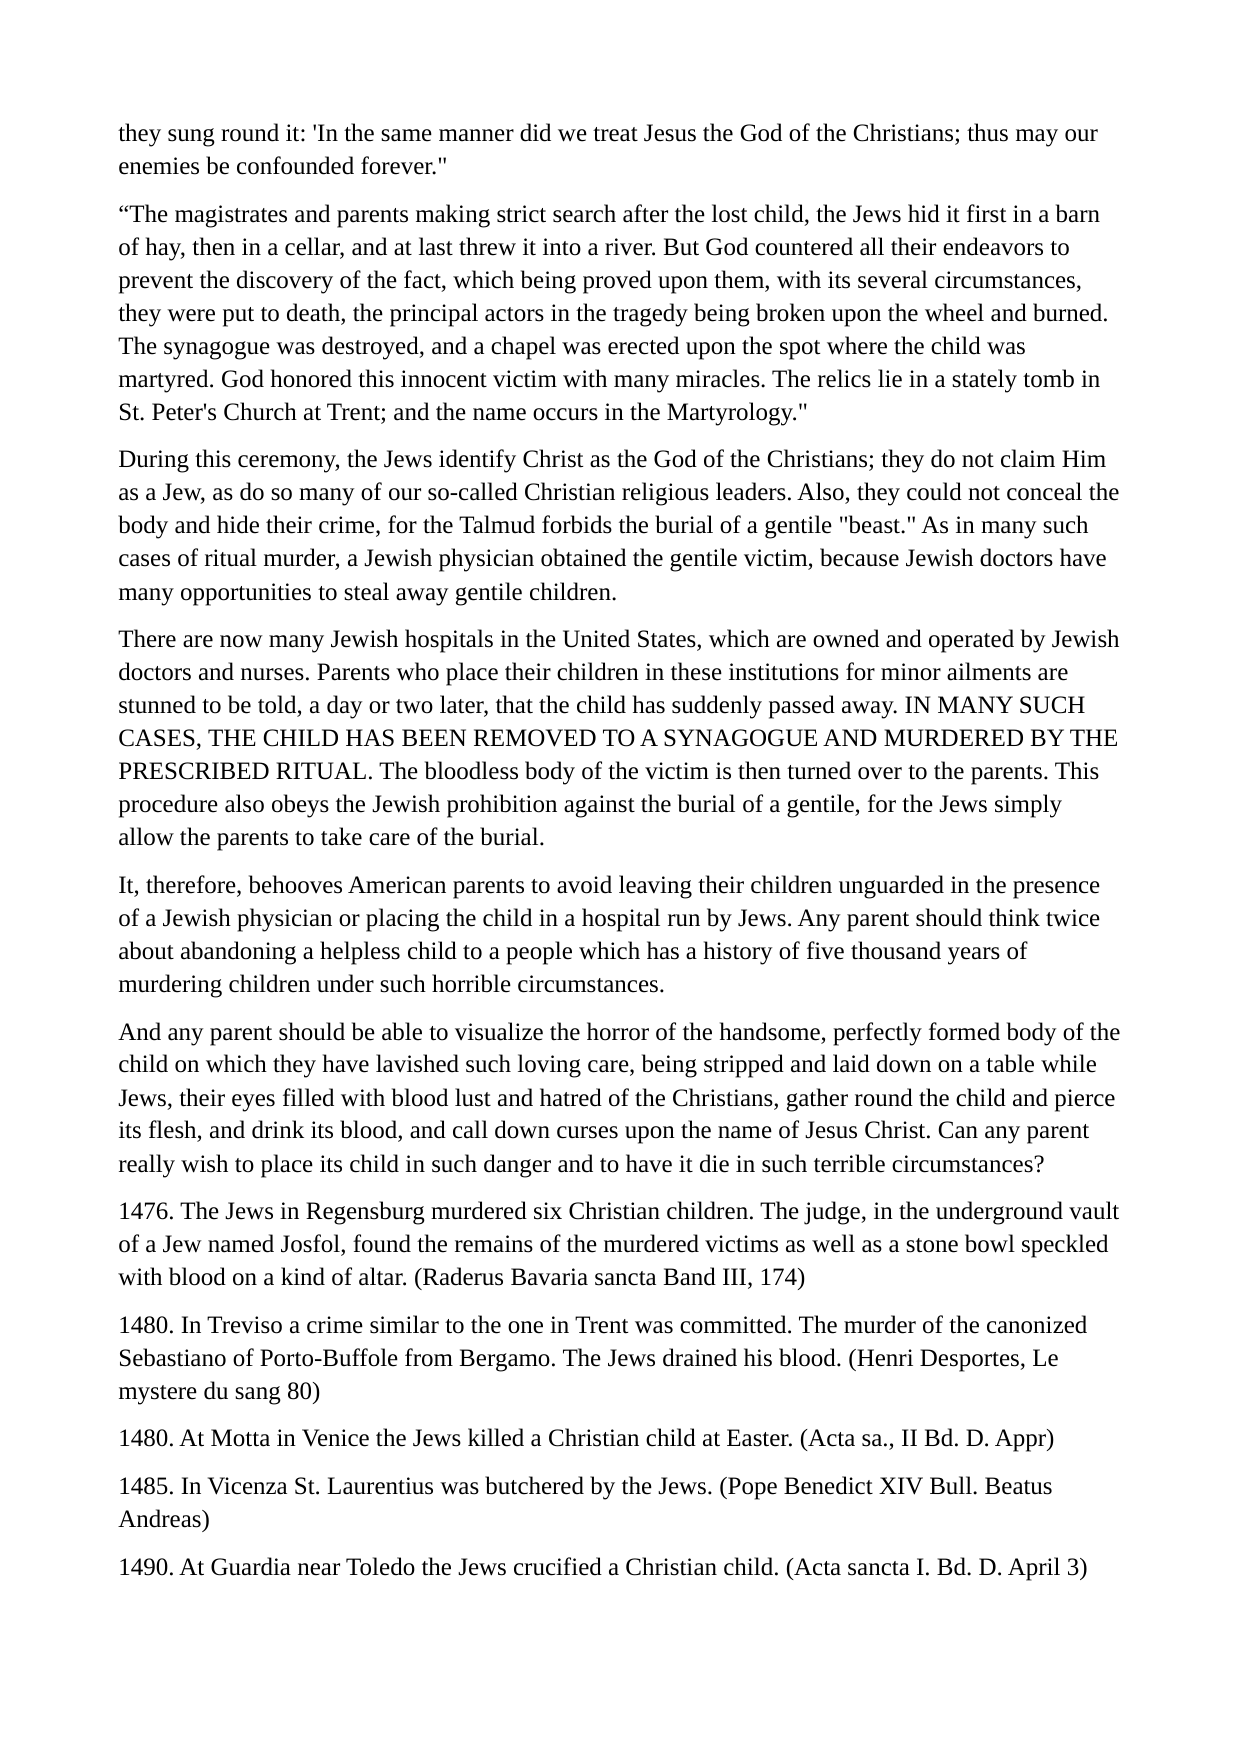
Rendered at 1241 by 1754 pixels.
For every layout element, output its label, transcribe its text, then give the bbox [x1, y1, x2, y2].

text And any parent should be able to visualize the horror of the handsome, perfectly formed body of the child on which they have lavished such loving care, being stripped and laid down on a table while Jews, their eyes filled with blood lust and hatred of the Christians, gather round the child and pierce its flesh, and drink its blood, and call down curses upon the name of Jesus Christ. Can any parent really wish to place its child in such danger and to have it die in such terrible circumstances? [118, 1017, 1122, 1177]
text they sung round it: 'In the same manner did we treat Jesus the God of the Christians; thus may our enemies be confounded forever." [118, 118, 1122, 180]
text 1485. In Vicenza St. Laurentius was butchered by the Jews. (Pope Benedict XIV Bull. Beatus Andreas) [118, 1471, 1122, 1533]
text 1480. At Motta in Venice the Jews killed a Christian child at Easter. (Acta sa., II Bd. D. Appr) [118, 1423, 1122, 1452]
text There are now many Jewish hospitals in the United States, which are owned and operated by Jewish doctors and nurses. Parents who place their children in these institutions for minor ailments are stunned to be told, a day or two later, that the child has suddenly passed away. IN MANY SUCH CASES, THE CHILD HAS BEEN REMOVED TO A SYNAGOGUE AND MURDERED BY THE PRESCRIBED RITUAL. The bloodless body of the victim is then turned over to the parents. This procedure also obeys the Jewish prohibition against the burial of a gentile, for the Jews simply allow the parents to take care of the burial. [118, 624, 1122, 851]
text It, therefore, behooves American parents to avoid leaving their children unguarded in the presence of a Jewish physician or placing the child in a hospital run by Jews. Any parent should think twice about abandoning a helpless child to a people which has a history of five thousand years of murdering children under such horrible circumstances. [118, 870, 1122, 998]
text 1476. The Jews in Regensburg murdered six Christian children. The judge, in the underground vault of a Jew named Josfol, found the remains of the murdered victims as well as a stone bowl speckled with blood on a kind of altar. (Raderus Bavaria sancta Band III, 174) [118, 1196, 1122, 1291]
text “The magistrates and parents making strict search after the lost child, the Jews hid it first in a barn of hay, then in a cellar, and at last threw it into a river. But God countered all their endeavors to prevent the discovery of the fact, which being proved upon them, with its several circumstances, they were put to death, the principal actors in the tragedy being broken upon the wheel and burned. The synagogue was destroyed, and a chapel was erected upon the spot where the child was martyred. God honored this innocent victim with many miracles. The relics lie in a stately tomb in St. Peter's Church at Trent; and the name occurs in the Martyrology." [118, 199, 1122, 426]
text During this ceremony, the Jews identify Christ as the God of the Christians; they do not claim Him as a Jew, as do so many of our so-called Christian religious leaders. Also, they could not conceal the body and hide their crime, for the Talmud forbids the burial of a gentile "beast." As in many such cases of ritual murder, a Jewish physician obtained the gentile victim, because Jewish doctors have many opportunities to steal away gentile children. [118, 444, 1122, 605]
text 1490. At Guardia near Toledo the Jews crucified a Christian child. (Acta sancta I. Bd. D. April 3) [118, 1552, 1122, 1581]
text 1480. In Treviso a crime similar to the one in Trent was committed. The murder of the canonized Sebastiano of Porto-Buffole from Bergamo. The Jews drained his blood. (Henri Desportes, Le mystere du sang 80) [118, 1310, 1122, 1405]
